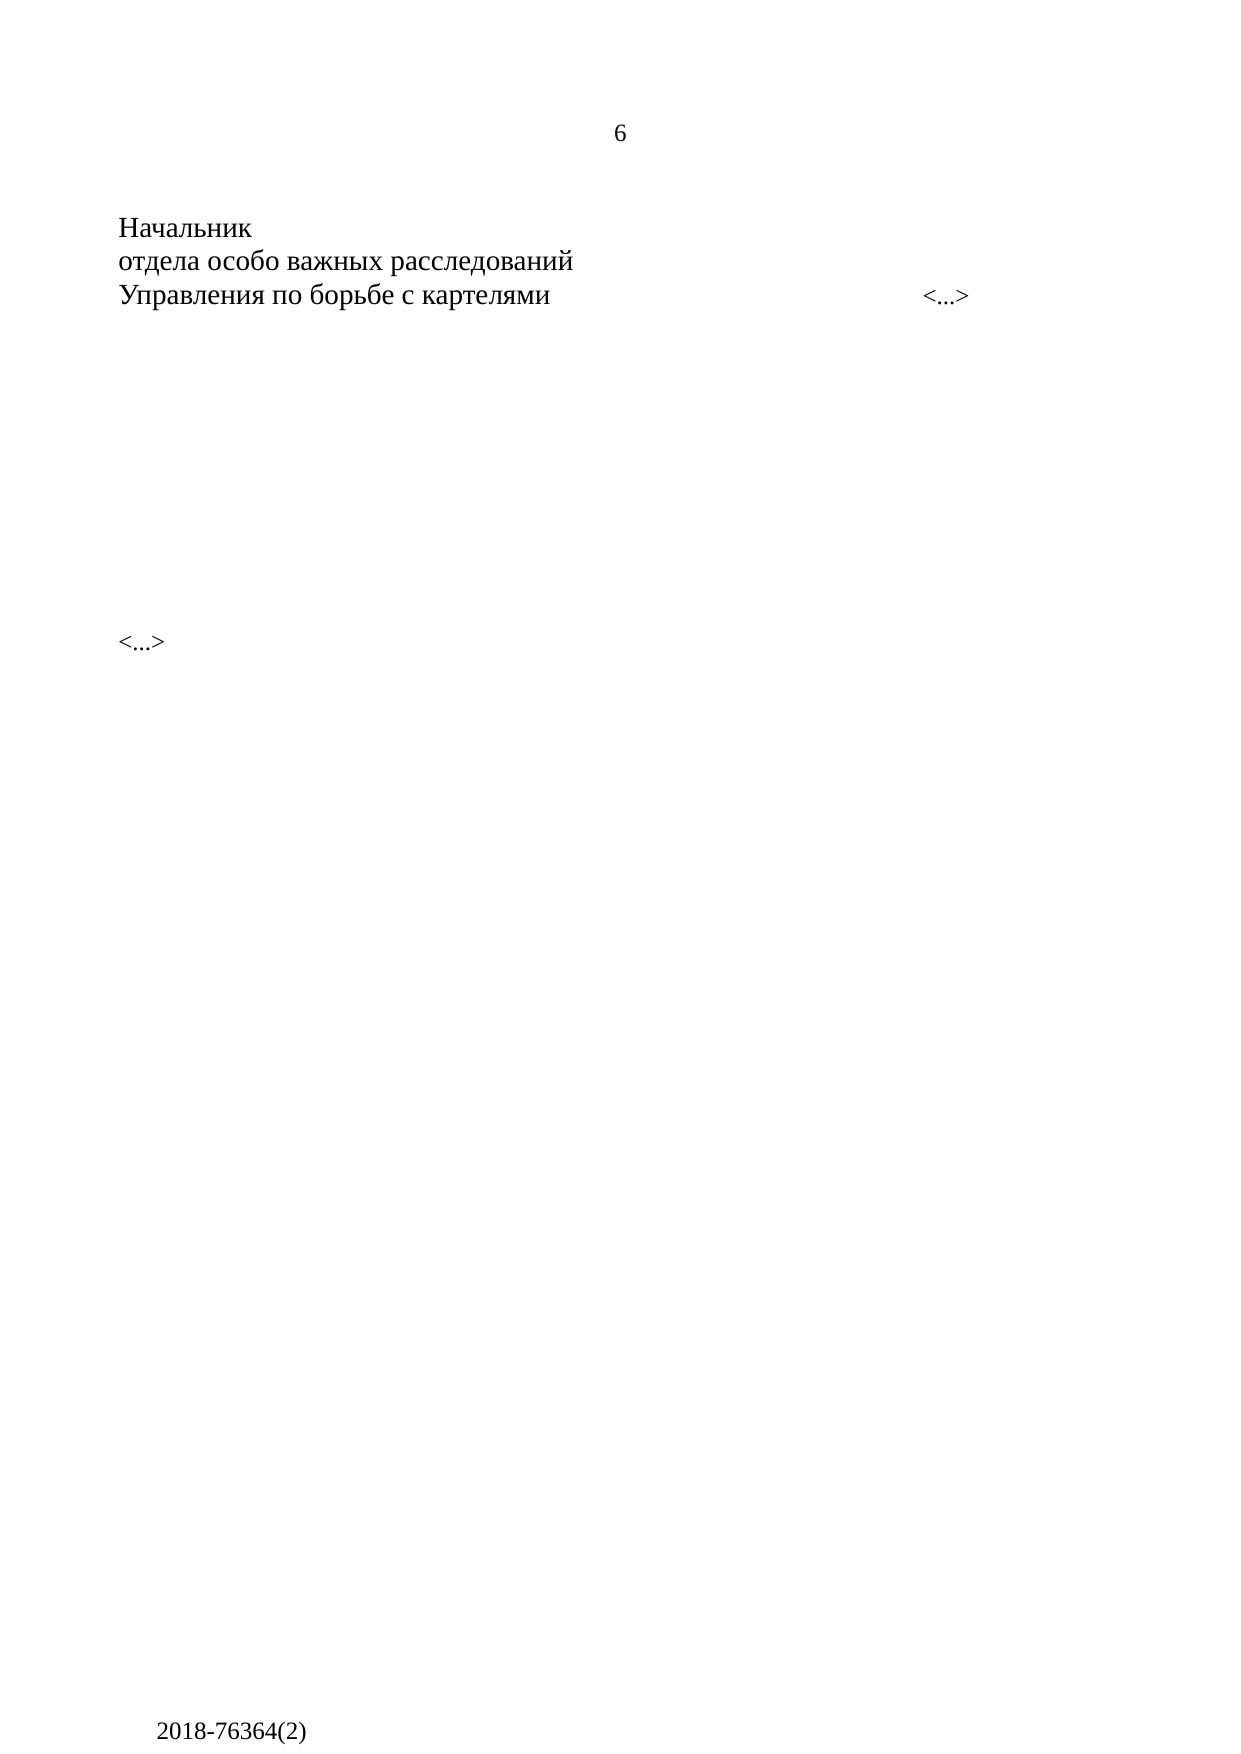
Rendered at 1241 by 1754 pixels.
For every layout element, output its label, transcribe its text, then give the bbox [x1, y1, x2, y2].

text отдела особо важных расследований [118, 243, 1122, 277]
text Начальник [118, 210, 1122, 243]
text Управления по борьбе с картелями <...> [118, 277, 1122, 311]
text <...> [118, 627, 1122, 656]
